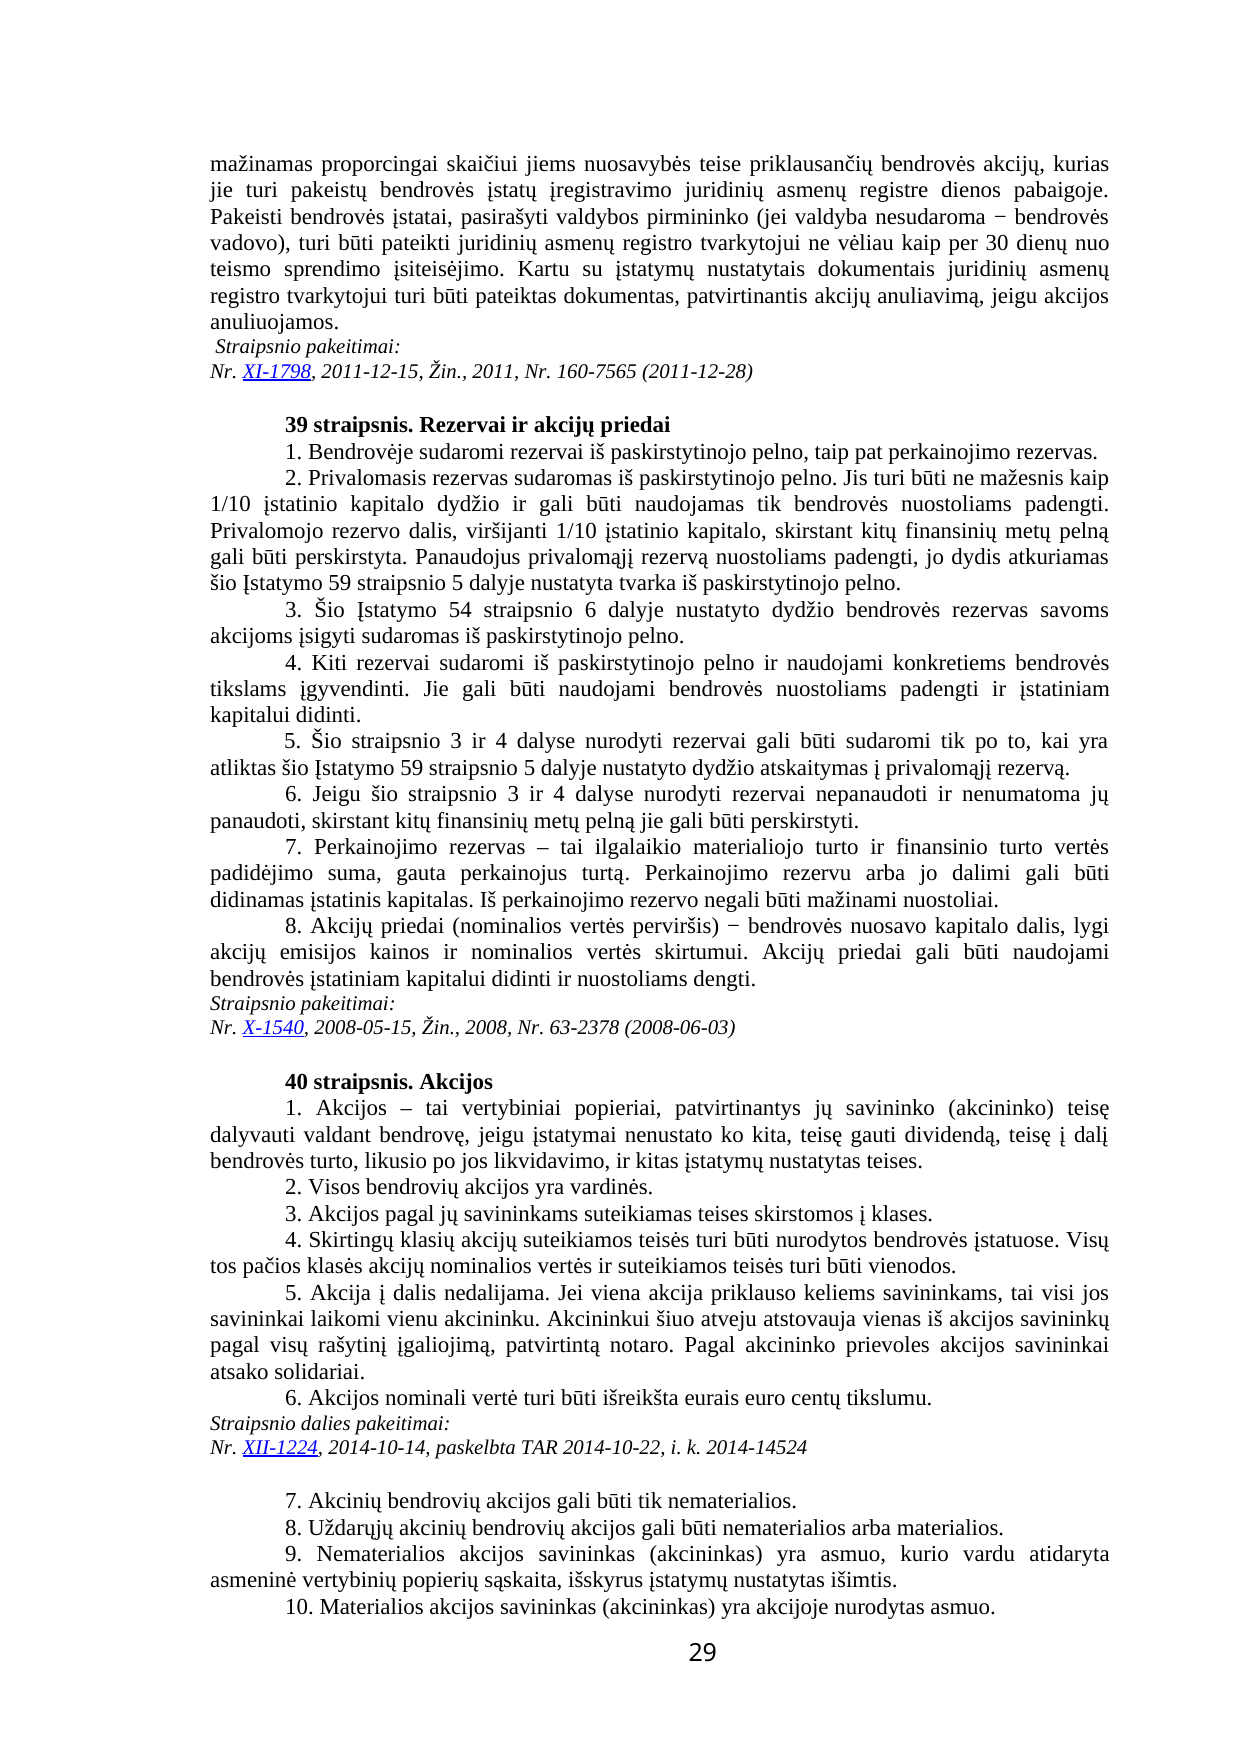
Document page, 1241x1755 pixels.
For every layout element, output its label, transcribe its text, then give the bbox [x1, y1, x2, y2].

text Straipsnio dalies pakeitimai: [210, 1411, 1120, 1435]
text 6. Jeigu šio straipsnio 3 ir 4 dalyse nurodyti rezervai nepanaudoti ir nenumatoma jų panaudoti, skirstant kitų finansinių metų pelną jie gali būti perskirstyti. [210, 780, 1111, 833]
text 4. Kiti rezervai sudaromi iš paskirstytinojo pelno ir naudojami konkretiems bendrovės tikslams įgyvendinti. Jie gali būti naudojami bendrovės nuostoliams padengti ir įstatiniam kapitalui didinti. [210, 648, 1111, 728]
text 8. Akcijų priedai (nominalios vertės perviršis) − bendrovės nuosavo kapitalo dalis, lygi akcijų emisijos kainos ir nominalios vertės skirtumui. Akcijų priedai gali būti naudojami bendrovės įstatiniam kapitalui didinti ir nuostoliams dengti. [210, 912, 1111, 991]
text 39 straipsnis. Rezervai ir akcijų priedai [210, 411, 1111, 438]
text 8. Uždarųjų akcinių bendrovių akcijos gali būti nematerialios arba materialios. [210, 1514, 1111, 1540]
text Nr. XII-1224, 2014-10-14, paskelbta TAR 2014-10-22, i. k. 2014-14524 [210, 1435, 1120, 1459]
text 6. Akcijos nominali vertė turi būti išreikšta eurais euro centų tikslumu. [210, 1384, 1120, 1411]
text 7. Perkainojimo rezervas – tai ilgalaikio materialiojo turto ir finansinio turto vertės padidėjimo suma, gauta perkainojus turtą. Perkainojimo rezervu arba jo dalimi gali būti didinamas įstatinis kapitalas. Iš perkainojimo rezervo negali būti mažinami nuostoliai. [210, 833, 1111, 912]
text 2. Visos bendrovių akcijos yra vardinės. [210, 1173, 1111, 1200]
text 5. Akcija į dalis nedalijama. Jei viena akcija priklauso keliems savininkams, tai visi jos savininkai laikomi vienu akcininku. Akcininkui šiuo atveju atstovauja vienas iš akcijos savininkų pagal visų rašytinį įgaliojimą, patvirtintą notaro. Pagal akcininko prievoles akcijos savininkai atsako solidariai. [210, 1279, 1111, 1384]
text 7. Akcinių bendrovių akcijos gali būti tik nematerialios. [210, 1487, 1111, 1514]
text 1. Akcijos – tai vertybiniai popieriai, patvirtinantys jų savininko (akcininko) teisę dalyvauti valdant bendrovę, jeigu įstatymai nenustato ko kita, teisę gauti dividendą, teisę į dalį bendrovės turto, likusio po jos likvidavimo, ir kitas įstatymų nustatytas teises. [210, 1094, 1111, 1173]
text mažinamas proporcingai skaičiui jiems nuosavybės teise priklausančių bendrovės akcijų, kurias jie turi pakeistų bendrovės įstatų įregistravimo juridinių asmenų registre dienos pabaigoje. Pakeisti bendrovės įstatai, pasirašyti valdybos pirmininko (jei valdyba nesudaroma − bendrovės vadovo), turi būti pateikti juridinių asmenų registro tvarkytojui ne vėliau kaip per 30 dienų nuo teismo sprendimo įsiteisėjimo. Kartu su įstatymų nustatytais dokumentais juridinių asmenų registro tvarkytojui turi būti pateiktas dokumentas, patvirtinantis akcijų anuliavimą, jeigu akcijos anuliuojamos. [210, 150, 1111, 334]
text Nr. XI-1798, 2011-12-15, Žin., 2011, Nr. 160-7565 (2011-12-28) [210, 358, 1120, 383]
text 10. Materialios akcijos savininkas (akcininkas) yra akcijoje nurodytas asmuo. [210, 1593, 1111, 1619]
text 5. Šio straipsnio 3 ir 4 dalyse nurodyti rezervai gali būti sudaromi tik po to, kai yra atliktas šio Įstatymo 59 straipsnio 5 dalyje nustatyto dydžio atskaitymas į privalomąjį rezervą. [210, 728, 1111, 780]
text 40 straipsnis. Akcijos [210, 1068, 1111, 1094]
text 4. Skirtingų klasių akcijų suteikiamos teisės turi būti nurodytos bendrovės įstatuose. Visų tos pačios klasės akcijų nominalios vertės ir suteikiamos teisės turi būti vienodos. [210, 1226, 1111, 1279]
text Straipsnio pakeitimai: [210, 334, 1111, 358]
text 3. Šio Įstatymo 54 straipsnio 6 dalyje nustatyto dydžio bendrovės rezervas savoms akcijoms įsigyti sudaromas iš paskirstytinojo pelno. [210, 596, 1111, 648]
text Nr. X-1540, 2008-05-15, Žin., 2008, Nr. 63-2378 (2008-06-03) [210, 1015, 1111, 1039]
text 1. Bendrovėje sudaromi rezervai iš paskirstytinojo pelno, taip pat perkainojimo rezervas. [210, 438, 1111, 464]
text 3. Akcijos pagal jų savininkams suteikiamas teises skirstomos į klases. [210, 1200, 1111, 1226]
text 9. Nematerialios akcijos savininkas (akcininkas) yra asmuo, kurio vardu atidaryta asmeninė vertybinių popierių sąskaita, išskyrus įstatymų nustatytas išimtis. [210, 1540, 1111, 1593]
text 2. Privalomasis rezervas sudaromas iš paskirstytinojo pelno. Jis turi būti ne mažesnis kaip 1/10 įstatinio kapitalo dydžio ir gali būti naudojamas tik bendrovės nuostoliams padengti. Privalomojo rezervo dalis, viršijanti 1/10 įstatinio kapitalo, skirstant kitų finansinių metų pelną gali būti perskirstyta. Panaudojus privalomąjį rezervą nuostoliams padengti, jo dydis atkuriamas šio Įstatymo 59 straipsnio 5 dalyje nustatyta tvarka iš paskirstytinojo pelno. [210, 464, 1111, 596]
text Straipsnio pakeitimai: [210, 991, 1111, 1015]
